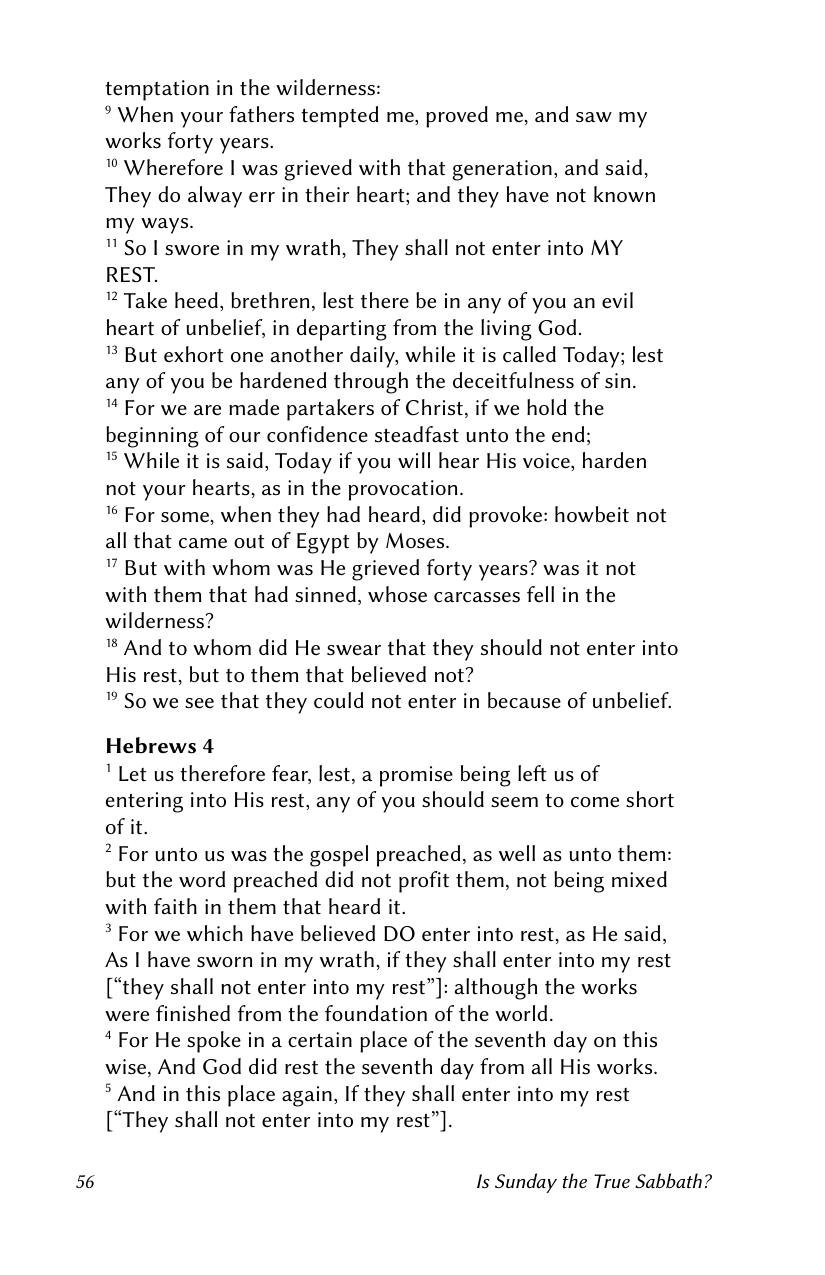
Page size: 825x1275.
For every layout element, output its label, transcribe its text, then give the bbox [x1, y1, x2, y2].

text 14 For we are made partakers of Christ, if we hold the beginning of our confidence steadfast unto the end; [105, 395, 682, 448]
text 4 For He spoke in a certain place of the seventh day on this wise, And God did rest the seventh day from all His works. [105, 1027, 682, 1080]
text 18 And to whom did He swear that they should not enter into His rest, but to them that believed not? [105, 635, 682, 688]
text 13 But exhort one another daily, while it is called Today; lest any of you be hardened through the deceitfulness of sin. [105, 342, 682, 394]
text 17 But with whom was He grieved forty years? was it not with them that had sinned, whose carcasses fell in the wilderness? [105, 555, 682, 634]
text 19 So we see that they could not enter in because of unbelief. [105, 688, 682, 714]
text 15 While it is said, Today if you will hear His voice, harden not your hearts, as in the provocation. [105, 448, 682, 501]
text 5 And in this place again, If they shall enter into my rest [“They shall not enter into my rest”]. [105, 1081, 682, 1133]
text 12 Take heed, brethren, lest there be in any of you an evil heart of unbelief, in departing from the living God. [105, 288, 682, 341]
text 1 Let us therefore fear, lest, a promise being left us of entering into His rest, any of you should seem to come short of it. [105, 761, 682, 840]
text 16 For some, when they had heard, did provoke: howbeit not all that came out of Egypt by Moses. [105, 502, 682, 554]
text 2 For unto us was the gospel preached, as well as unto them: but the word preached did not profit them, not being mixed with faith in them that heard it. [105, 841, 682, 920]
text 3 For we which have believed DO enter into rest, as He said, As I have sworn in my wrath, if they shall enter into my rest [“they shall not enter into my rest”]: although the works were finished from the foundation of the world. [105, 921, 682, 1027]
text 9 When your fathers tempted me, proved me, and saw my works forty years. [105, 102, 682, 154]
text 10 Wherefore I was grieved with that generation, and said, They do alway err in their heart; and they have not known my ways. [105, 155, 682, 234]
text Hebrews 4 [105, 733, 712, 759]
text 11 So I swore in my wrath, They shall not enter into MY REST. [105, 235, 682, 288]
text temptation in the wilderness: [105, 75, 682, 101]
